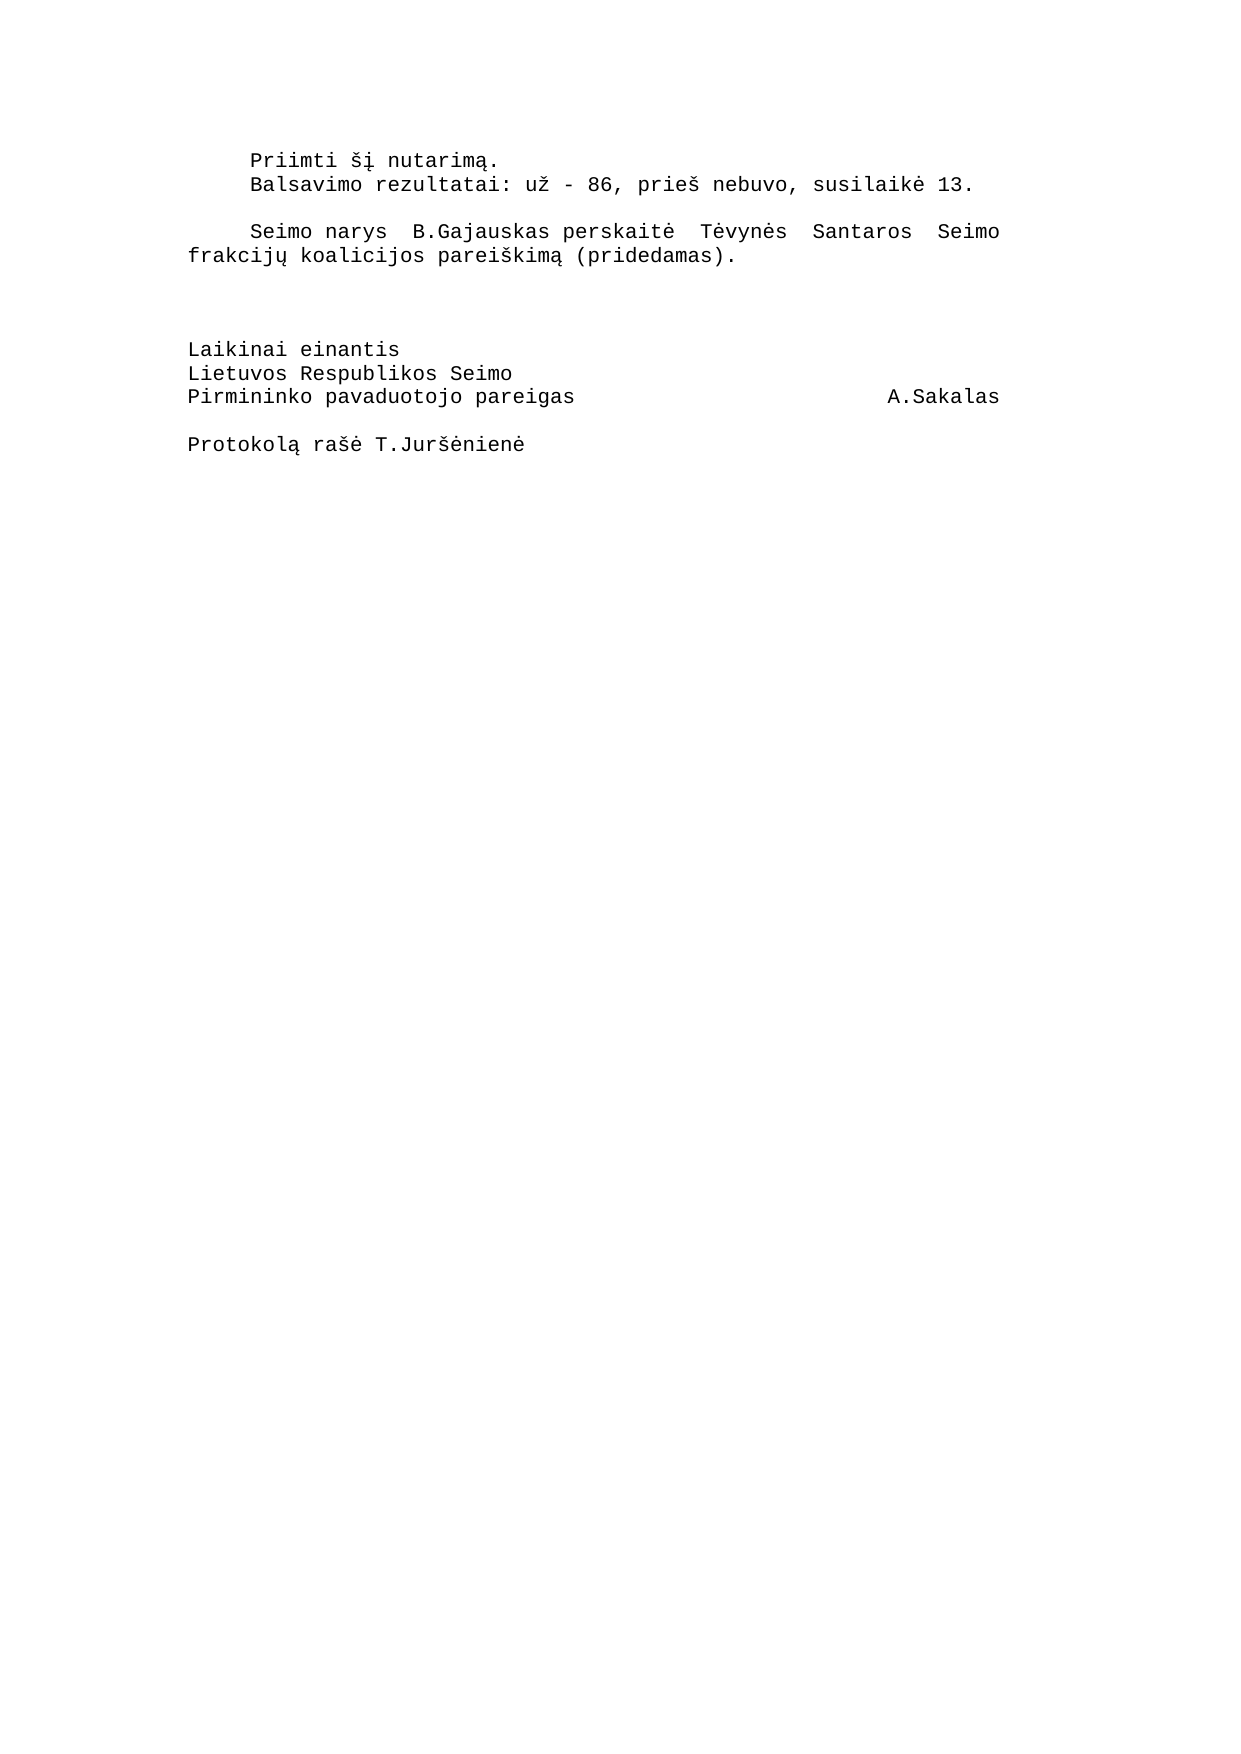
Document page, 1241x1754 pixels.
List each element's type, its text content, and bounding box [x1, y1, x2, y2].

text Seimo narys B.Gajauskas perskaitė Tėvynės Santaros Seimo [187, 221, 1053, 244]
text frakcijų koalicijos pareiškimą (pridedamas). [187, 244, 1053, 268]
text Pirmininko pavaduotojo pareigas A.Sakalas [187, 386, 1053, 410]
text Protokolą rašė T.Juršėnienė [187, 434, 1053, 457]
text Laikinai einantis [187, 339, 1053, 363]
text Lietuvos Respublikos Seimo [187, 363, 1053, 386]
text Balsavimo rezultatai: už - 86, prieš nebuvo, susilaikė 13. [187, 174, 1053, 197]
text Priimti šį nutarimą. [187, 150, 1053, 174]
